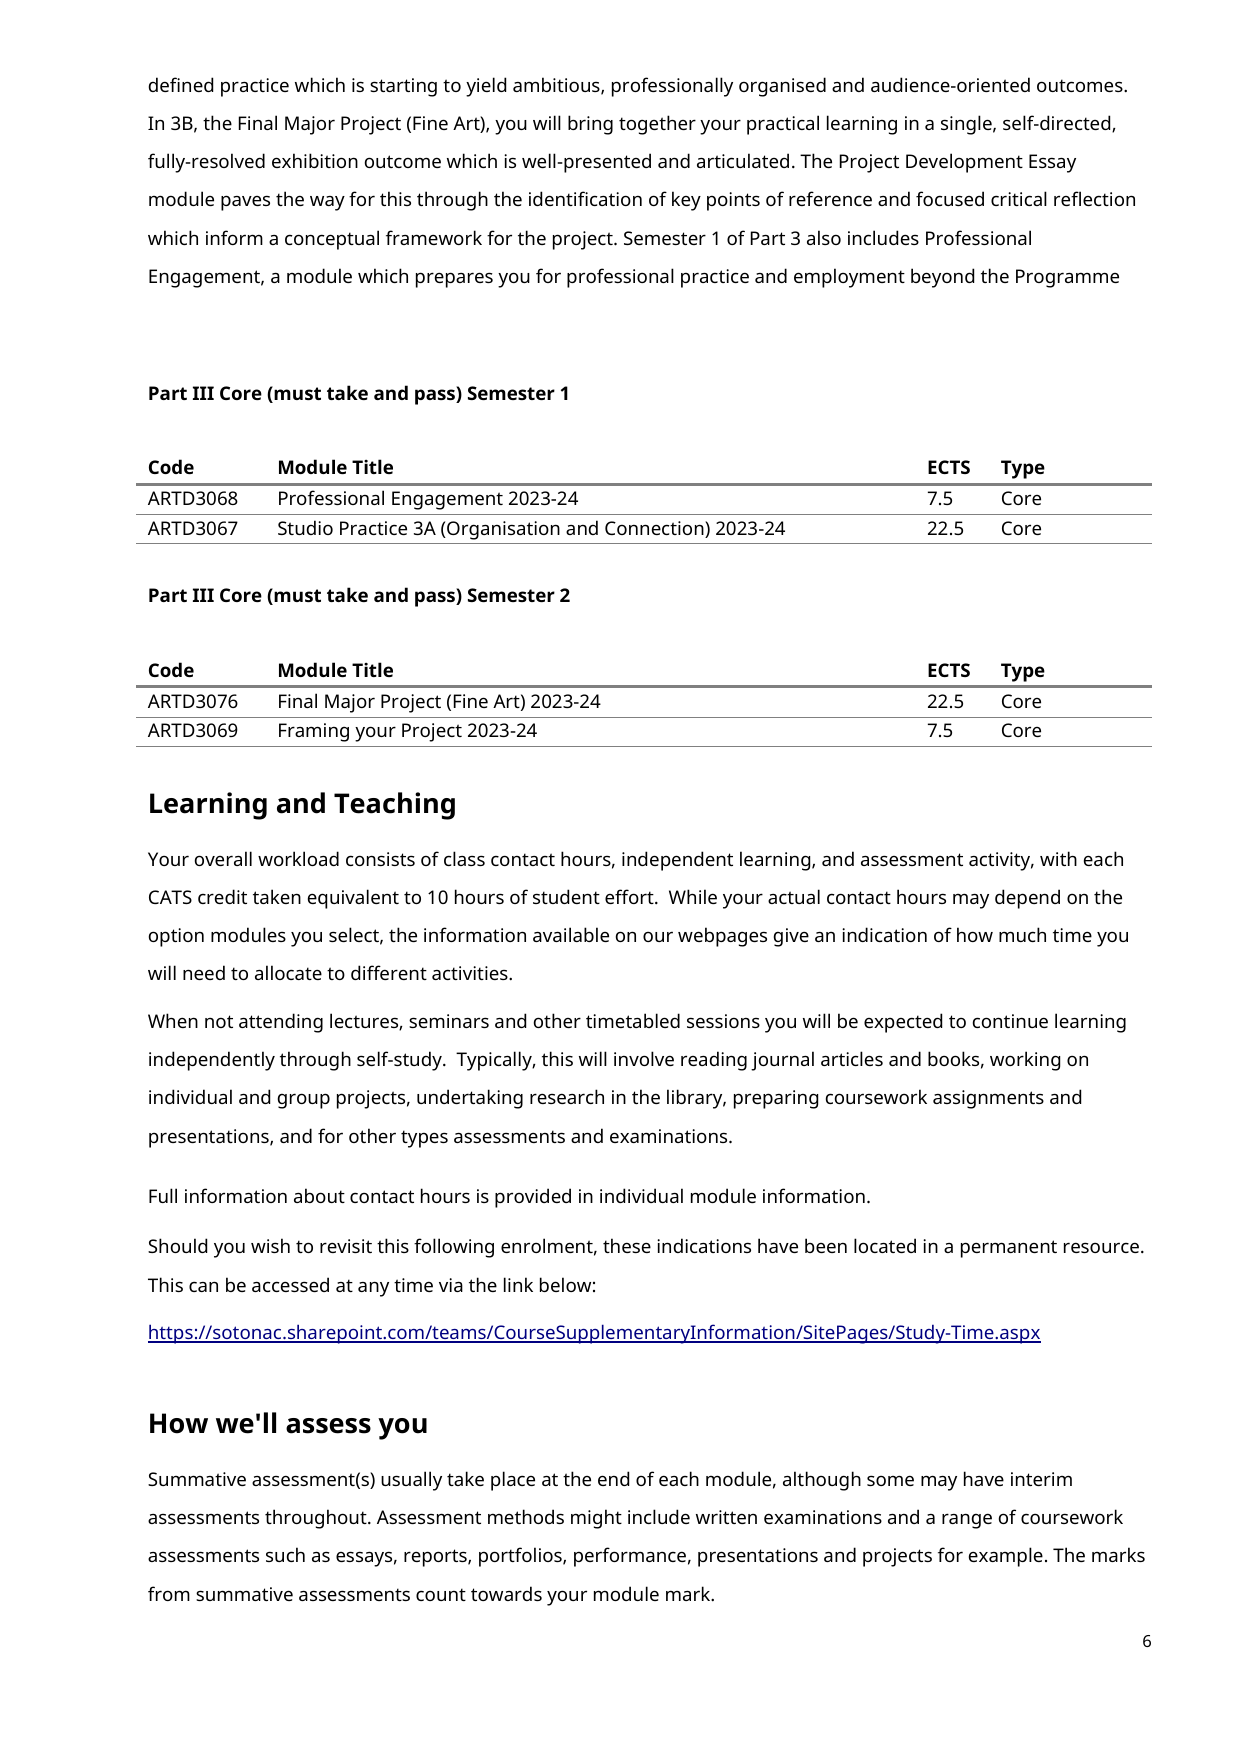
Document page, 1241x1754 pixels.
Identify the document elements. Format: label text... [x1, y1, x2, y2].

text Full information about contact hours is provided in individual module information. [148, 1183, 1152, 1208]
table_cell ARTD3067 [136, 515, 266, 543]
text Summative assessment(s) usually take place at the end of each module, although some may have interim assessments throughout. Assessment methods might include written examinations and a range of coursework assessments such as essays, reports, portfolios, performance, presentations and projects for example. The marks from summative assessments count towards your module mark. [148, 1466, 1152, 1606]
table_cell Part III Core (must take and pass) Semester 1 [136, 342, 1152, 454]
table_cell Part III Core (must take and pass) Semester 2 [136, 544, 1152, 657]
table_cell Core [989, 515, 1152, 543]
table_cell 7.5 [916, 486, 989, 514]
table_cell Type [989, 454, 1152, 483]
text When not attending lectures, seminars and other timetabled sessions you will be expected to continue learning independently through self-study. Typically, this will involve reading journal articles and books, working on individual and group projects, undertaking research in the library, preparing coursework assignments and presentations, and for other types assessments and examinations. [148, 1008, 1152, 1148]
table_cell Core [989, 718, 1152, 746]
table_cell defined practice which is starting to yield ambitious, professionally organised and audience-oriented outcomes. In 3B, the Final Major Project (Fine Art), you will bring together your practical learning in a single, self-directed, fully-resolved exhibition outcome which is well-presented and articulated. The Project Development Essay module paves the way for this through the identification of key points of reference and focused critical reflection which inform a conceptual framework for the project. Semester 1 of Part 3 also includes Professional Engagement, a module which prepares you for professional practice and employment beyond the Programme [136, 71, 1152, 342]
table_cell Code [136, 454, 266, 483]
table_cell Core [989, 688, 1152, 717]
table_cell 22.5 [916, 515, 989, 543]
table_cell Module Title [266, 454, 916, 483]
text Should you wish to revisit this following enrolment, these indications have been located in a permanent resource. This can be accessed at any time via the link below: [148, 1234, 1152, 1297]
table_cell 22.5 [916, 688, 989, 717]
table_cell Studio Practice 3A (Organisation and Connection) 2023-24 [266, 515, 916, 543]
subtitle How we'll assess you [148, 1405, 1152, 1442]
table_cell Final Major Project (Fine Art) 2023-24 [266, 688, 916, 717]
text https://sotonac.sharepoint.com/teams/CourseSupplementaryInformation/SitePages/Study-Time.aspx [148, 1319, 1152, 1345]
table_cell 7.5 [916, 718, 989, 746]
table_cell ECTS [916, 657, 989, 685]
table_cell ARTD3068 [136, 486, 266, 514]
table_cell Professional Engagement 2023-24 [266, 486, 916, 514]
table_cell Core [989, 486, 1152, 514]
subtitle Learning and Teaching [148, 784, 1152, 821]
table_cell ARTD3076 [136, 688, 266, 717]
text Your overall workload consists of class contact hours, independent learning, and assessment activity, with each CATS credit taken equivalent to 10 hours of student effort. While your actual contact hours may depend on the option modules you select, the information available on our webpages give an indication of how much time you will need to allocate to different activities. [148, 846, 1152, 986]
table_cell Code [136, 657, 266, 685]
table_cell Framing your Project 2023-24 [266, 718, 916, 746]
table_cell ECTS [916, 454, 989, 483]
table_cell Module Title [266, 657, 916, 685]
table_cell ARTD3069 [136, 718, 266, 746]
table_cell Type [989, 657, 1152, 685]
